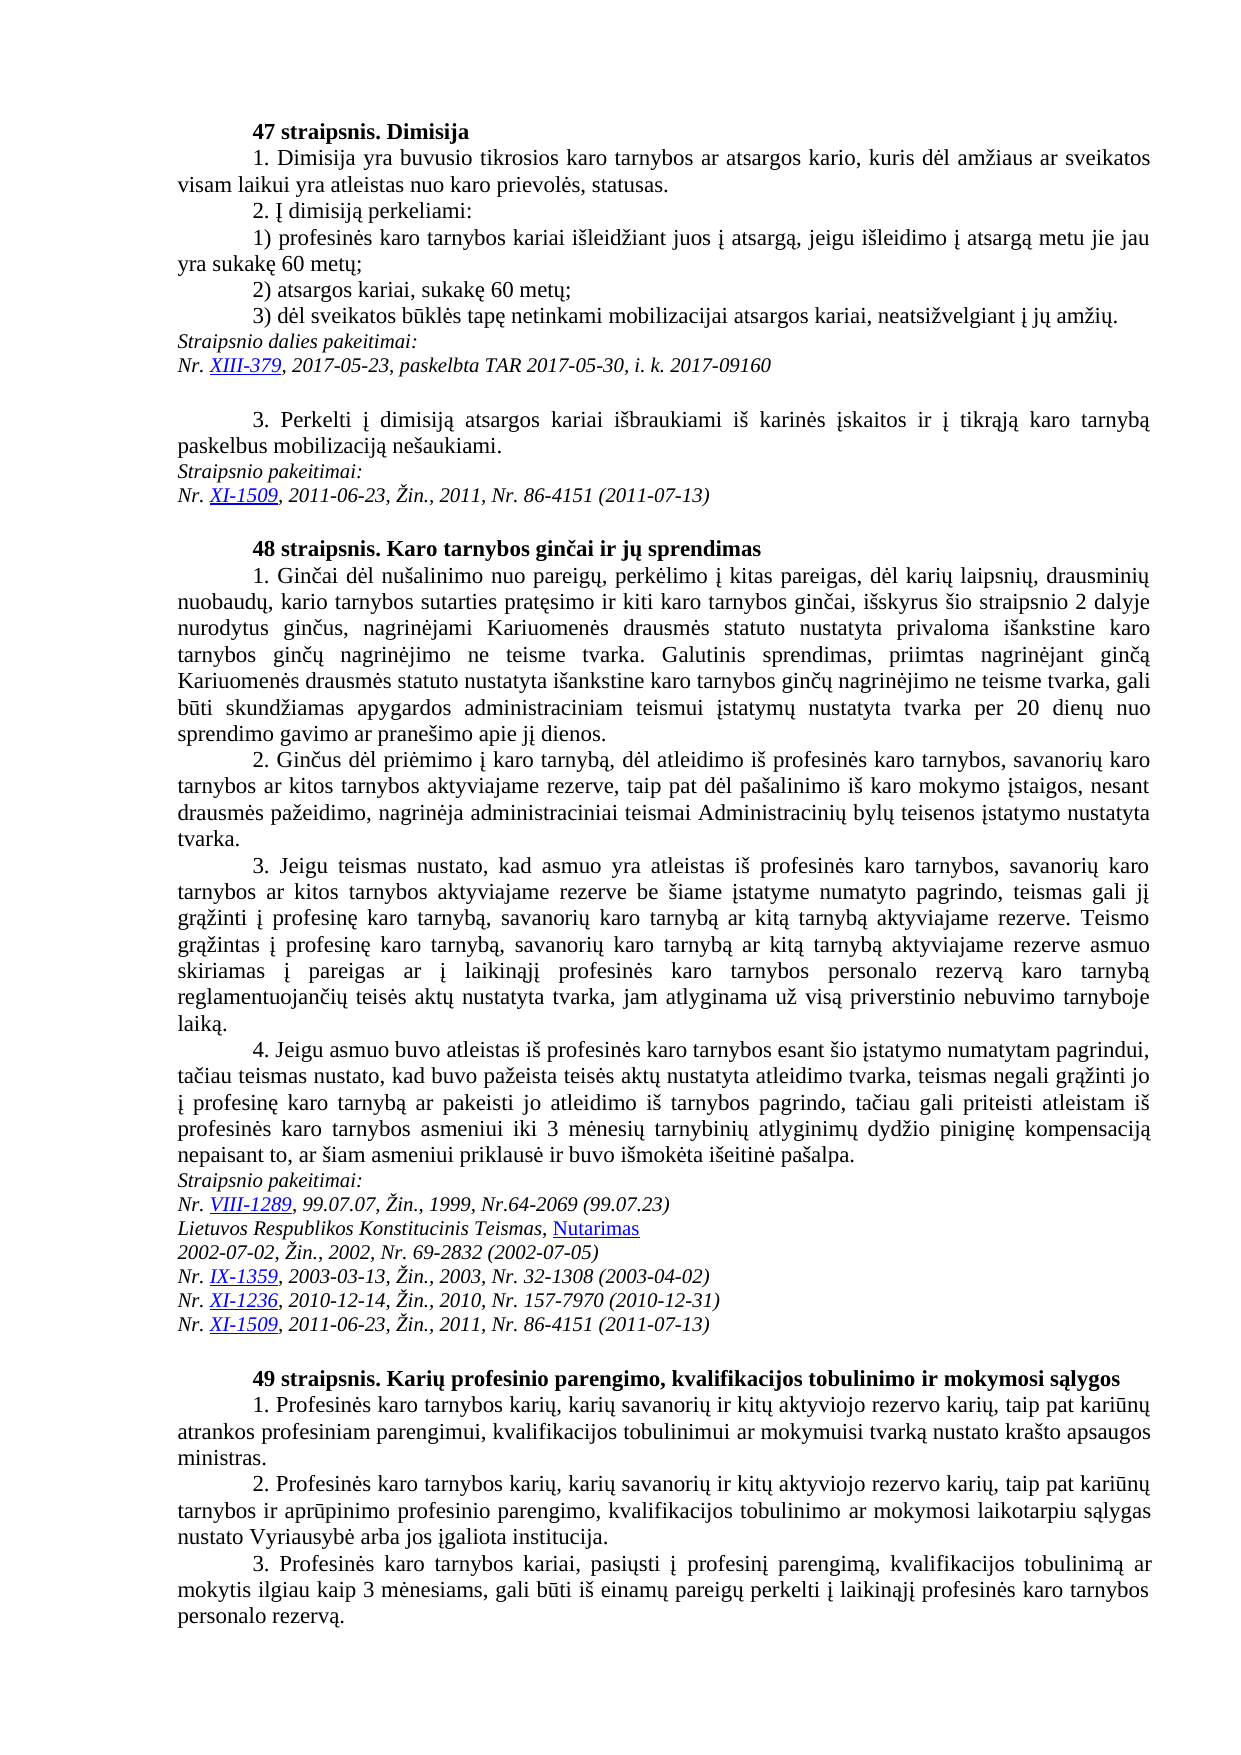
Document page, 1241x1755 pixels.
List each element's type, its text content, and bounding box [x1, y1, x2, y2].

text 47 straipsnis. Dimisija [177, 118, 1152, 144]
text 1. Profesinės karo tarnybos karių, karių savanorių ir kitų aktyviojo rezervo karių, taip pat kariūnų atrankos profesiniam parengimui, kvalifikacijos tobulinimui ar mokymuisi tvarką nustato krašto apsaugos ministras. [177, 1391, 1152, 1471]
text 4. Jeigu asmuo buvo atleistas iš profesinės karo tarnybos esant šio įstatymo numatytam pagrindui, tačiau teismas nustato, kad buvo pažeista teisės aktų nustatyta atleidimo tvarka, teismas negali grąžinti jo į profesinę karo tarnybą ar pakeisti jo atleidimo iš tarnybos pagrindo, tačiau gali priteisti atleistam iš profesinės karo tarnybos asmeniui iki 3 mėnesių tarnybinių atlyginimų dydžio piniginę kompensaciją nepaisant to, ar šiam asmeniui priklausė ir buvo išmokėta išeitinė pašalpa. [177, 1036, 1152, 1168]
text 1) profesinės karo tarnybos kariai išleidžiant juos į atsargą, jeigu išleidimo į atsargą metu jie jau yra sukakę 60 metų; [177, 223, 1152, 276]
text Nr. XI-1509, 2011-06-23, Žin., 2011, Nr. 86-4151 (2011-07-13) [177, 483, 1152, 507]
text 3. Jeigu teismas nustato, kad asmuo yra atleistas iš profesinės karo tarnybos, savanorių karo tarnybos ar kitos tarnybos aktyviajame rezerve be šiame įstatyme numatyto pagrindo, teismas gali jį grąžinti į profesinę karo tarnybą, savanorių karo tarnybą ar kitą tarnybą aktyviajame rezerve. Teismo grąžintas į profesinę karo tarnybą, savanorių karo tarnybą ar kitą tarnybą aktyviajame rezerve asmuo skiriamas į pareigas ar į laikinąjį profesinės karo tarnybos personalo rezervą karo tarnybą reglamentuojančių teisės aktų nustatyta tvarka, jam atlyginama už visą priverstinio nebuvimo tarnyboje laiką. [177, 852, 1152, 1036]
text Straipsnio dalies pakeitimai: [177, 329, 1152, 353]
text 48 straipsnis. Karo tarnybos ginčai ir jų sprendimas [177, 535, 1152, 562]
text 3. Perkelti į dimisiją atsargos kariai išbraukiami iš karinės įskaitos ir į tikrąją karo tarnybą paskelbus mobilizaciją nešaukiami. [177, 406, 1152, 458]
text 2. Į dimisiją perkeliami: [177, 197, 1152, 223]
text 2) atsargos kariai, sukakę 60 metų; [177, 276, 1152, 303]
text 2002-07-02, Žin., 2002, Nr. 69-2832 (2002-07-05) [177, 1240, 1152, 1264]
text 3) dėl sveikatos būklės tapę netinkami mobilizacijai atsargos kariai, neatsižvelgiant į jų amžių. [177, 303, 1152, 329]
text Nr. IX-1359, 2003-03-13, Žin., 2003, Nr. 32-1308 (2003-04-02) [177, 1264, 1152, 1288]
text 2. Profesinės karo tarnybos karių, karių savanorių ir kitų aktyviojo rezervo karių, taip pat kariūnų tarnybos ir aprūpinimo profesinio parengimo, kvalifikacijos tobulinimo ar mokymosi laikotarpiu sąlygas nustato Vyriausybė arba jos įgaliota institucija. [177, 1471, 1152, 1549]
text 3. Profesinės karo tarnybos kariai, pasiųsti į profesinį parengimą, kvalifikacijos tobulinimą ar mokytis ilgiau kaip 3 mėnesiams, gali būti iš einamų pareigų perkelti į laikinąjį profesinės karo tarnybos personalo rezervą. [177, 1549, 1152, 1629]
text Nr. XI-1236, 2010-12-14, Žin., 2010, Nr. 157-7970 (2010-12-31) [177, 1288, 1152, 1312]
text 1. Dimisija yra buvusio tikrosios karo tarnybos ar atsargos kario, kuris dėl amžiaus ar sveikatos visam laikui yra atleistas nuo karo prievolės, statusas. [177, 144, 1152, 197]
text Nr. XIII-379, 2017-05-23, paskelbta TAR 2017-05-30, i. k. 2017-09160 [177, 353, 1152, 377]
text 1. Ginčai dėl nušalinimo nuo pareigų, perkėlimo į kitas pareigas, dėl karių laipsnių, drausminių nuobaudų, kario tarnybos sutarties pratęsimo ir kiti karo tarnybos ginčai, išskyrus šio straipsnio 2 dalyje nurodytus ginčus, nagrinėjami Kariuomenės drausmės statuto nustatyta privaloma išankstine karo tarnybos ginčų nagrinėjimo ne teisme tvarka. Galutinis sprendimas, priimtas nagrinėjant ginčą Kariuomenės drausmės statuto nustatyta išankstine karo tarnybos ginčų nagrinėjimo ne teisme tvarka, gali būti skundžiamas apygardos administraciniam teismui įstatymų nustatyta tvarka per 20 dienų nuo sprendimo gavimo ar pranešimo apie jį dienos. [177, 562, 1152, 746]
text Straipsnio pakeitimai: [177, 1168, 1152, 1192]
text Nr. VIII-1289, 99.07.07, Žin., 1999, Nr.64-2069 (99.07.23) [177, 1192, 1152, 1216]
text Nr. XI-1509, 2011-06-23, Žin., 2011, Nr. 86-4151 (2011-07-13) [177, 1312, 1152, 1336]
text Lietuvos Respublikos Konstitucinis Teismas, Nutarimas [177, 1216, 1152, 1240]
text 2. Ginčus dėl priėmimo į karo tarnybą, dėl atleidimo iš profesinės karo tarnybos, savanorių karo tarnybos ar kitos tarnybos aktyviajame rezerve, taip pat dėl pašalinimo iš karo mokymo įstaigos, nesant drausmės pažeidimo, nagrinėja administraciniai teismai Administracinių bylų teisenos įstatymo nustatyta tvarka. [177, 746, 1152, 852]
text Straipsnio pakeitimai: [177, 458, 1152, 483]
text 49 straipsnis. Karių profesinio parengimo, kvalifikacijos tobulinimo ir mokymosi sąlygos [252, 1365, 1152, 1391]
